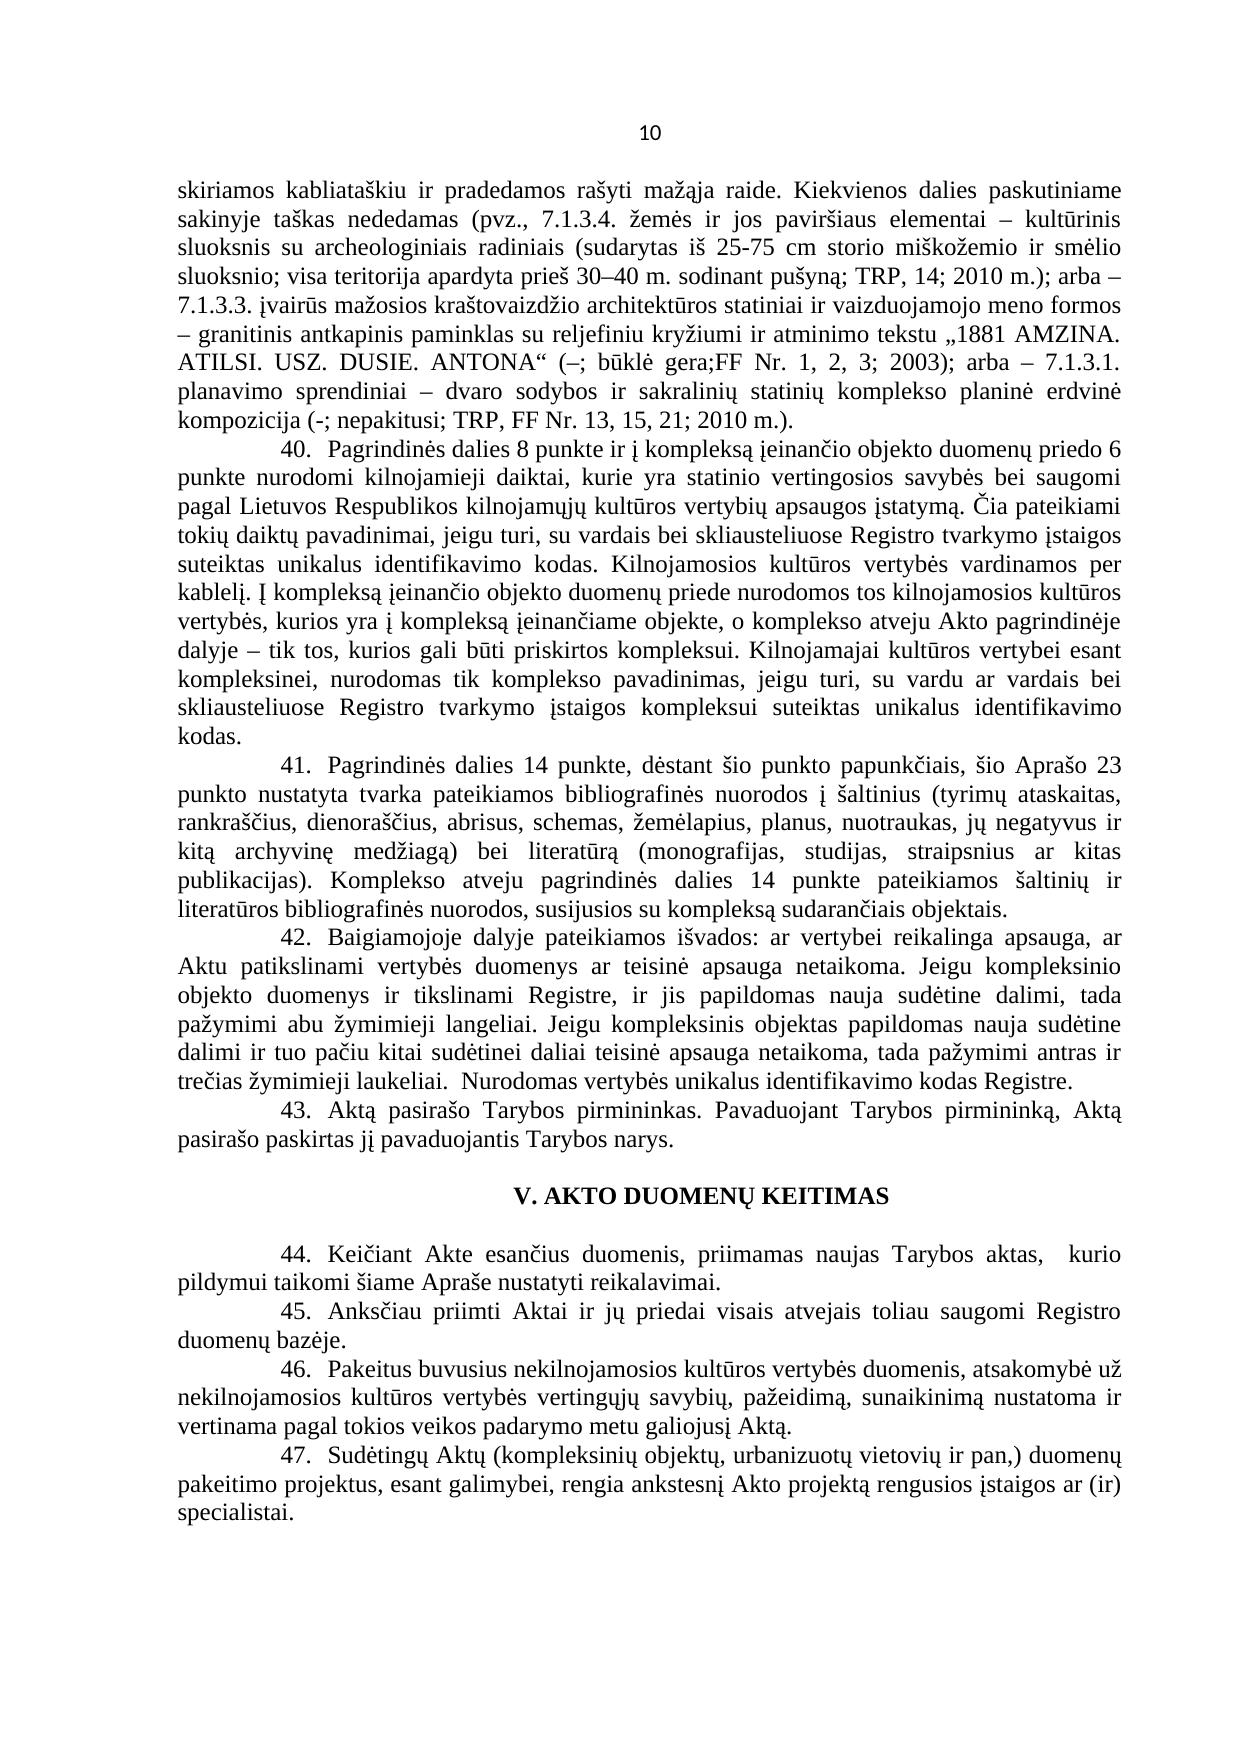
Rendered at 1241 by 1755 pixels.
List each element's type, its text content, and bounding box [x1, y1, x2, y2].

text 45. Anksčiau priimti Aktai ir jų priedai visais atvejais toliau saugomi Registro duomenų bazėje. [177, 1296, 1122, 1354]
text skiriamos kabliataškiu ir pradedamos rašyti mažąja raide. Kiekvienos dalies paskutiniame sakinyje taškas nededamas (pvz., 7.1.3.4. žemės ir jos paviršiaus elementai – kultūrinis sluoksnis su archeologiniais radiniais (sudarytas iš 25-75 cm storio miškožemio ir smėlio sluoksnio; visa teritorija apardyta prieš 30–40 m. sodinant pušyną; TRP, 14; 2010 m.); arba – 7.1.3.3. įvairūs mažosios kraštovaizdžio architektūros statiniai ir vaizduojamojo meno formos – granitinis antkapinis paminklas su reljefiniu kryžiumi ir atminimo tekstu „1881 AMZINA. ATILSI. USZ. DUSIE. ANTONA“ (–; būklė gera;FF Nr. 1, 2, 3; 2003); arba – 7.1.3.1. planavimo sprendiniai – dvaro sodybos ir sakralinių statinių komplekso planinė erdvinė kompozicija (-; nepakitusi; TRP, FF Nr. 13, 15, 21; 2010 m.). [177, 175, 1122, 434]
text V. AKTO DUOMENŲ KEITIMAS [177, 1181, 1122, 1210]
text 40. Pagrindinės dalies 8 punkte ir į kompleksą įeinančio objekto duomenų priedo 6 punkte nurodomi kilnojamieji daiktai, kurie yra statinio vertingosios savybės bei saugomi pagal Lietuvos Respublikos kilnojamųjų kultūros vertybių apsaugos įstatymą. Čia pateikiami tokių daiktų pavadinimai, jeigu turi, su vardais bei skliausteliuose Registro tvarkymo įstaigos suteiktas unikalus identifikavimo kodas. Kilnojamosios kultūros vertybės vardinamos per kablelį. Į kompleksą įeinančio objekto duomenų priede nurodomos tos kilnojamosios kultūros vertybės, kurios yra į kompleksą įeinančiame objekte, o komplekso atveju Akto pagrindinėje dalyje – tik tos, kurios gali būti priskirtos kompleksui. Kilnojamajai kultūros vertybei esant kompleksinei, nurodomas tik komplekso pavadinimas, jeigu turi, su vardu ar vardais bei skliausteliuose Registro tvarkymo įstaigos kompleksui suteiktas unikalus identifikavimo kodas. [177, 434, 1122, 750]
text 42. Baigiamojoje dalyje pateikiamos išvados: ar vertybei reikalinga apsauga, ar Aktu patikslinami vertybės duomenys ar teisinė apsauga netaikoma. Jeigu kompleksinio objekto duomenys ir tikslinami Registre, ir jis papildomas nauja sudėtine dalimi, tada pažymimi abu žymimieji langeliai. Jeigu kompleksinis objektas papildomas nauja sudėtine dalimi ir tuo pačiu kitai sudėtinei daliai teisinė apsauga netaikoma, tada pažymimi antras ir trečias žymimieji laukeliai. Nurodomas vertybės unikalus identifikavimo kodas Registre. [177, 922, 1122, 1095]
text 44. Keičiant Akte esančius duomenis, priimamas naujas Tarybos aktas, kurio pildymui taikomi šiame Apraše nustatyti reikalavimai. [177, 1239, 1122, 1296]
text 47. Sudėtingų Aktų (kompleksinių objektų, urbanizuotų vietovių ir pan,) duomenų pakeitimo projektus, esant galimybei, rengia ankstesnį Akto projektą rengusios įstaigos ar (ir) specialistai. [177, 1440, 1122, 1526]
text 46. Pakeitus buvusius nekilnojamosios kultūros vertybės duomenis, atsakomybė už nekilnojamosios kultūros vertybės vertingųjų savybių, pažeidimą, sunaikinimą nustatoma ir vertinama pagal tokios veikos padarymo metu galiojusį Aktą. [177, 1354, 1122, 1440]
text 41. Pagrindinės dalies 14 punkte, dėstant šio punkto papunkčiais, šio Aprašo 23 punkto nustatyta tvarka pateikiamos bibliografinės nuorodos į šaltinius (tyrimų ataskaitas, rankraščius, dienoraščius, abrisus, schemas, žemėlapius, planus, nuotraukas, jų negatyvus ir kitą archyvinę medžiagą) bei literatūrą (monografijas, studijas, straipsnius ar kitas publikacijas). Komplekso atveju pagrindinės dalies 14 punkte pateikiamos šaltinių ir literatūros bibliografinės nuorodos, susijusios su kompleksą sudarančiais objektais. [177, 750, 1122, 922]
text 43. Aktą pasirašo Tarybos pirmininkas. Pavaduojant Tarybos pirmininką, Aktą pasirašo paskirtas jį pavaduojantis Tarybos narys. [177, 1095, 1122, 1152]
